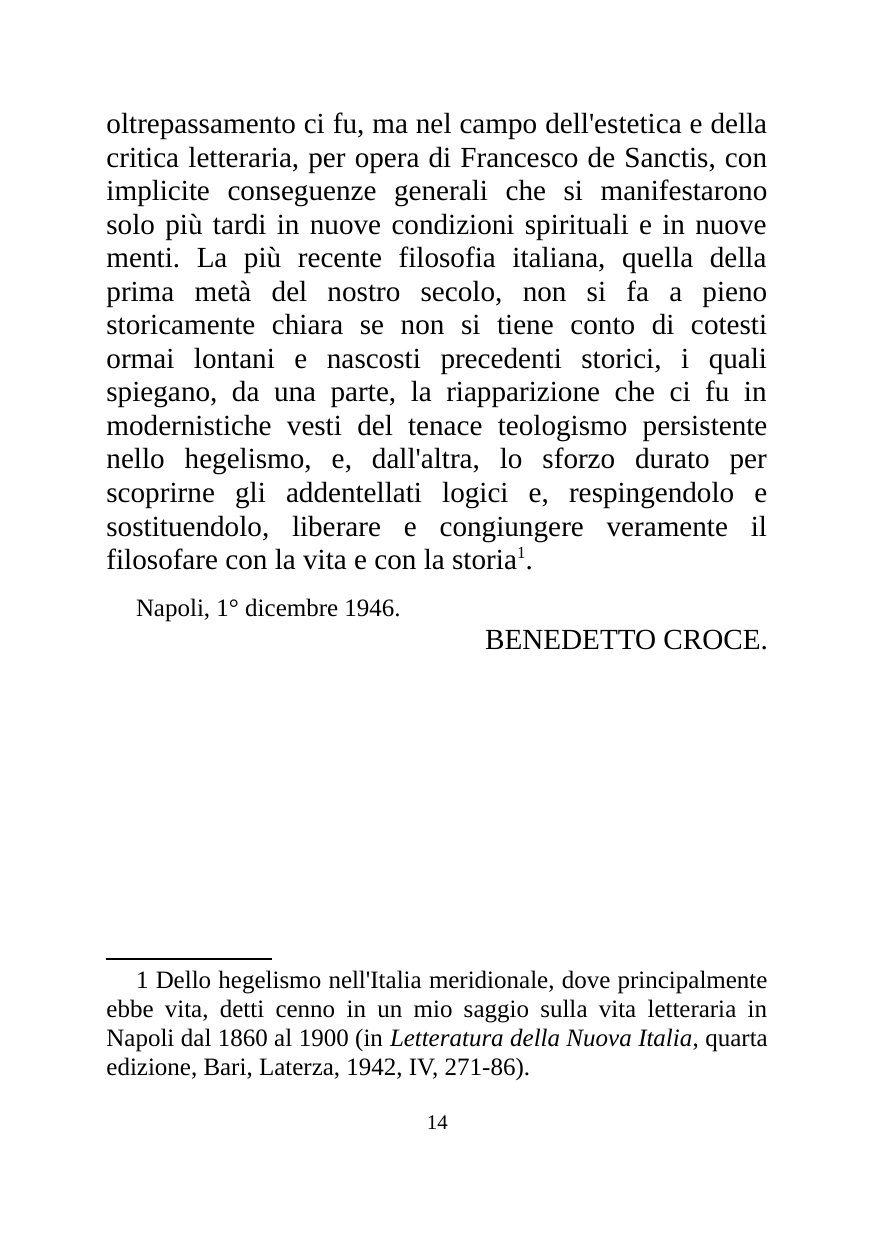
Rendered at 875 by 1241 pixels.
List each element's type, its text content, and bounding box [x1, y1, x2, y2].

text BENEDETTO CROCE. [106, 622, 768, 656]
text Dello hegelismo nell'Italia meridionale, dove principalmente ebbe vita, detti cenno in un mio saggio sulla vita letteraria in Napoli dal 1860 al 1900 (in Letteratura della Nuova Italia, quarta edizione, Bari, Laterza, 1942, IV, 271-86). [106, 965, 768, 1080]
text oltrepassamento ci fu, ma nel campo dell'estetica e della critica letteraria, per opera di Francesco de Sanctis, con implicite conseguenze generali che si manifestarono solo più tardi in nuove condizioni spirituali e in nuove menti. La più recente filosofia italiana, quella della prima metà del nostro secolo, non si fa a pieno storicamente chiara se non si tiene conto di cotesti ormai lontani e nascosti precedenti storici, i quali spiegano, da una parte, la riapparizione che ci fu in modernistiche vesti del tenace teologismo persistente nello hegelismo, e, dall'altra, lo sforzo durato per scoprirne gli addentellati logici e, respingendolo e sostituendolo, liberare e congiungere veramente il filosofare con la vita e con la storia. [106, 106, 768, 576]
text Napoli, 1° dicembre 1946. [106, 593, 768, 622]
